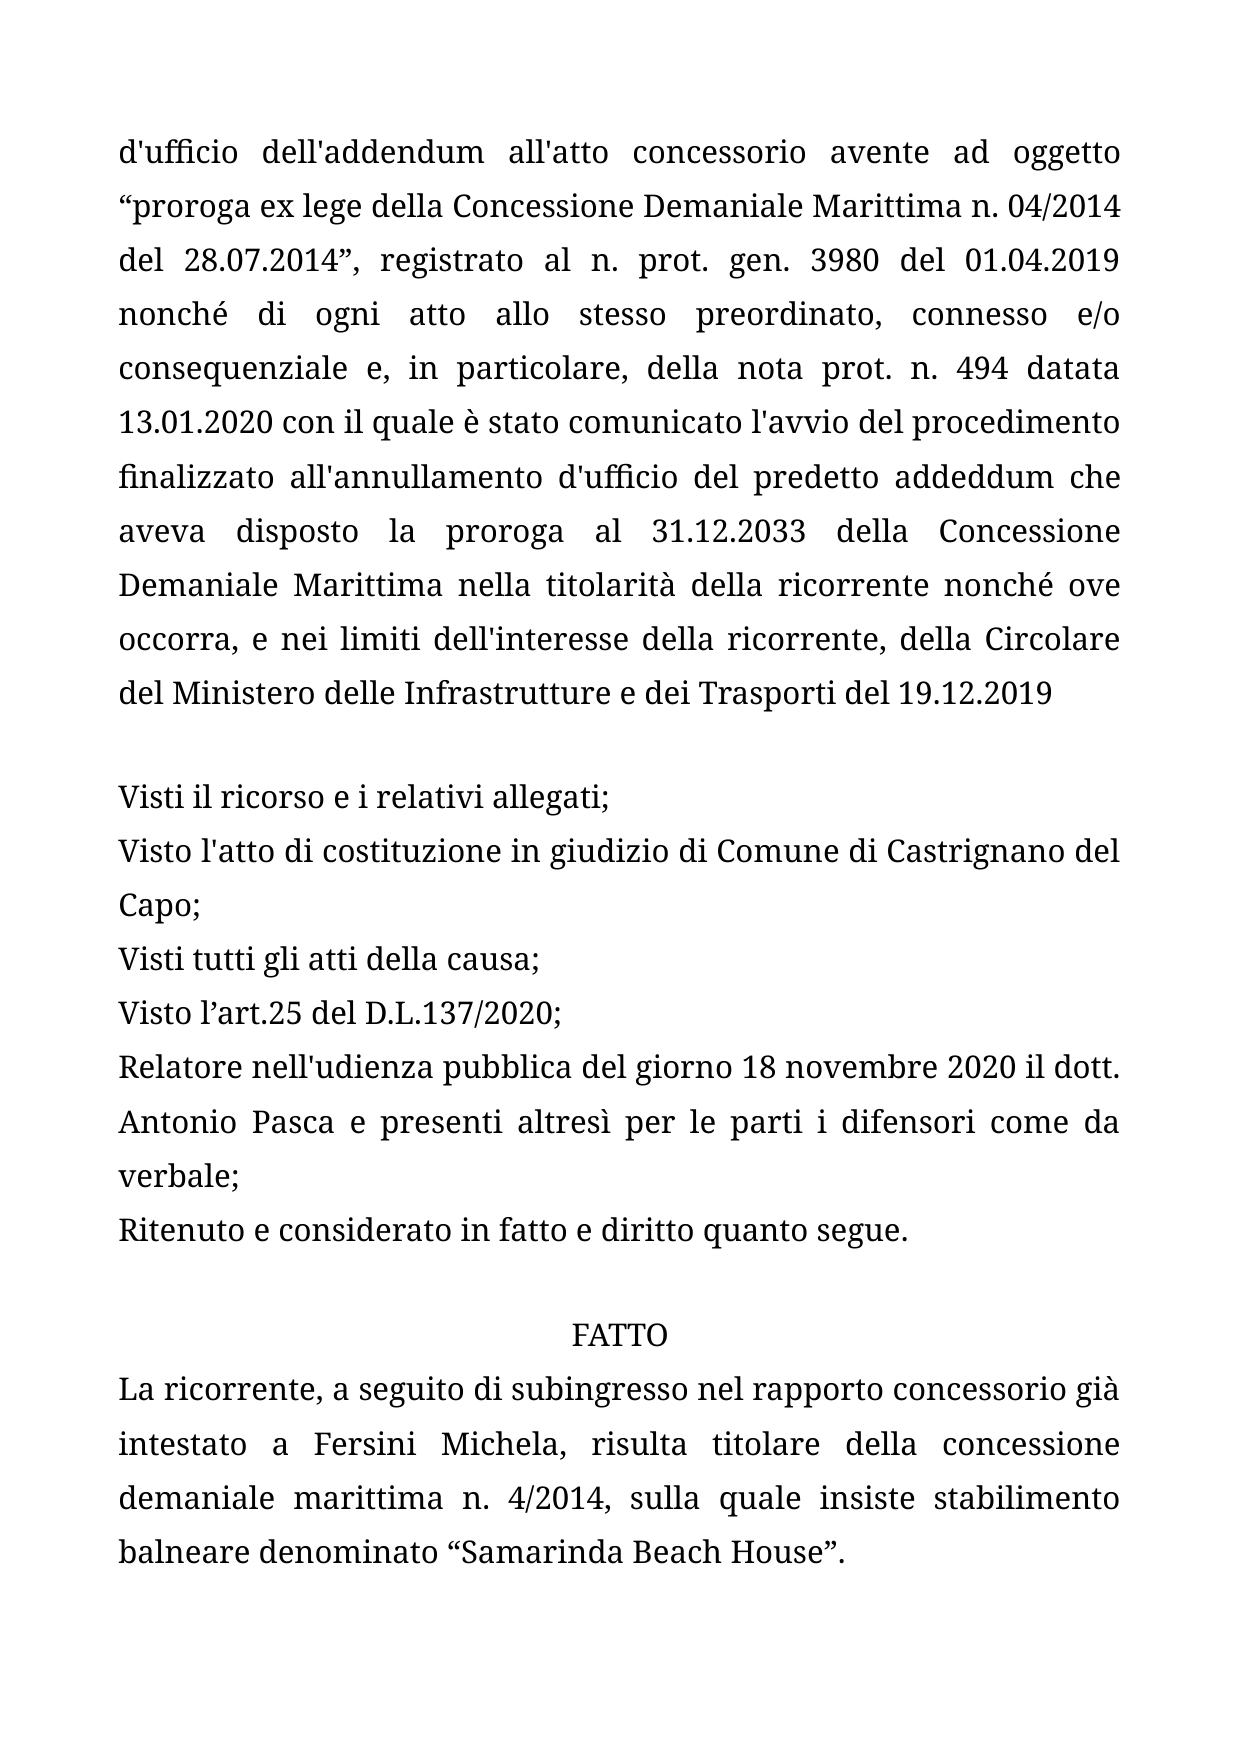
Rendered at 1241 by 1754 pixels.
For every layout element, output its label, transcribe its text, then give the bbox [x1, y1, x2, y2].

text Visto l'atto di costituzione in giudizio di Comune di Castrignano del Capo; [118, 817, 1122, 926]
text Relatore nell'udienza pubblica del giorno 18 novembre 2020 il dott. Antonio Pasca e presenti altresì per le parti i difensori come da verbale; [118, 1034, 1122, 1196]
text Visti tutti gli atti della causa; [118, 926, 1122, 980]
text Visti il ricorso e i relativi allegati; [118, 763, 1122, 817]
text d'ufficio dell'addendum all'atto concessorio avente ad oggetto “proroga ex lege della Concessione Demaniale Marittima n. 04/2014 del 28.07.2014”, registrato al n. prot. gen. 3980 del 01.04.2019 nonché di ogni atto allo stesso preordinato, connesso e/o consequenziale e, in particolare, della nota prot. n. 494 datata 13.01.2020 con il quale è stato comunicato l'avvio del procedimento finalizzato all'annullamento d'ufficio del predetto addeddum che aveva disposto la proroga al 31.12.2033 della Concessione Demaniale Marittima nella titolarità della ricorrente nonché ove occorra, e nei limiti dell'interesse della ricorrente, della Circolare del Ministero delle Infrastrutture e dei Trasporti del 19.12.2019 [118, 118, 1122, 714]
text Visto l’art.25 del D.L.137/2020; [118, 980, 1122, 1034]
text La ricorrente, a seguito di subingresso nel rapporto concessorio già intestato a Fersini Michela, risulta titolare della concessione demaniale marittima n. 4/2014, sulla quale insiste stabilimento balneare denominato “Samarinda Beach House”. [118, 1356, 1122, 1572]
text FATTO [118, 1299, 1122, 1356]
text Ritenuto e considerato in fatto e diritto quanto segue. [118, 1196, 1122, 1251]
